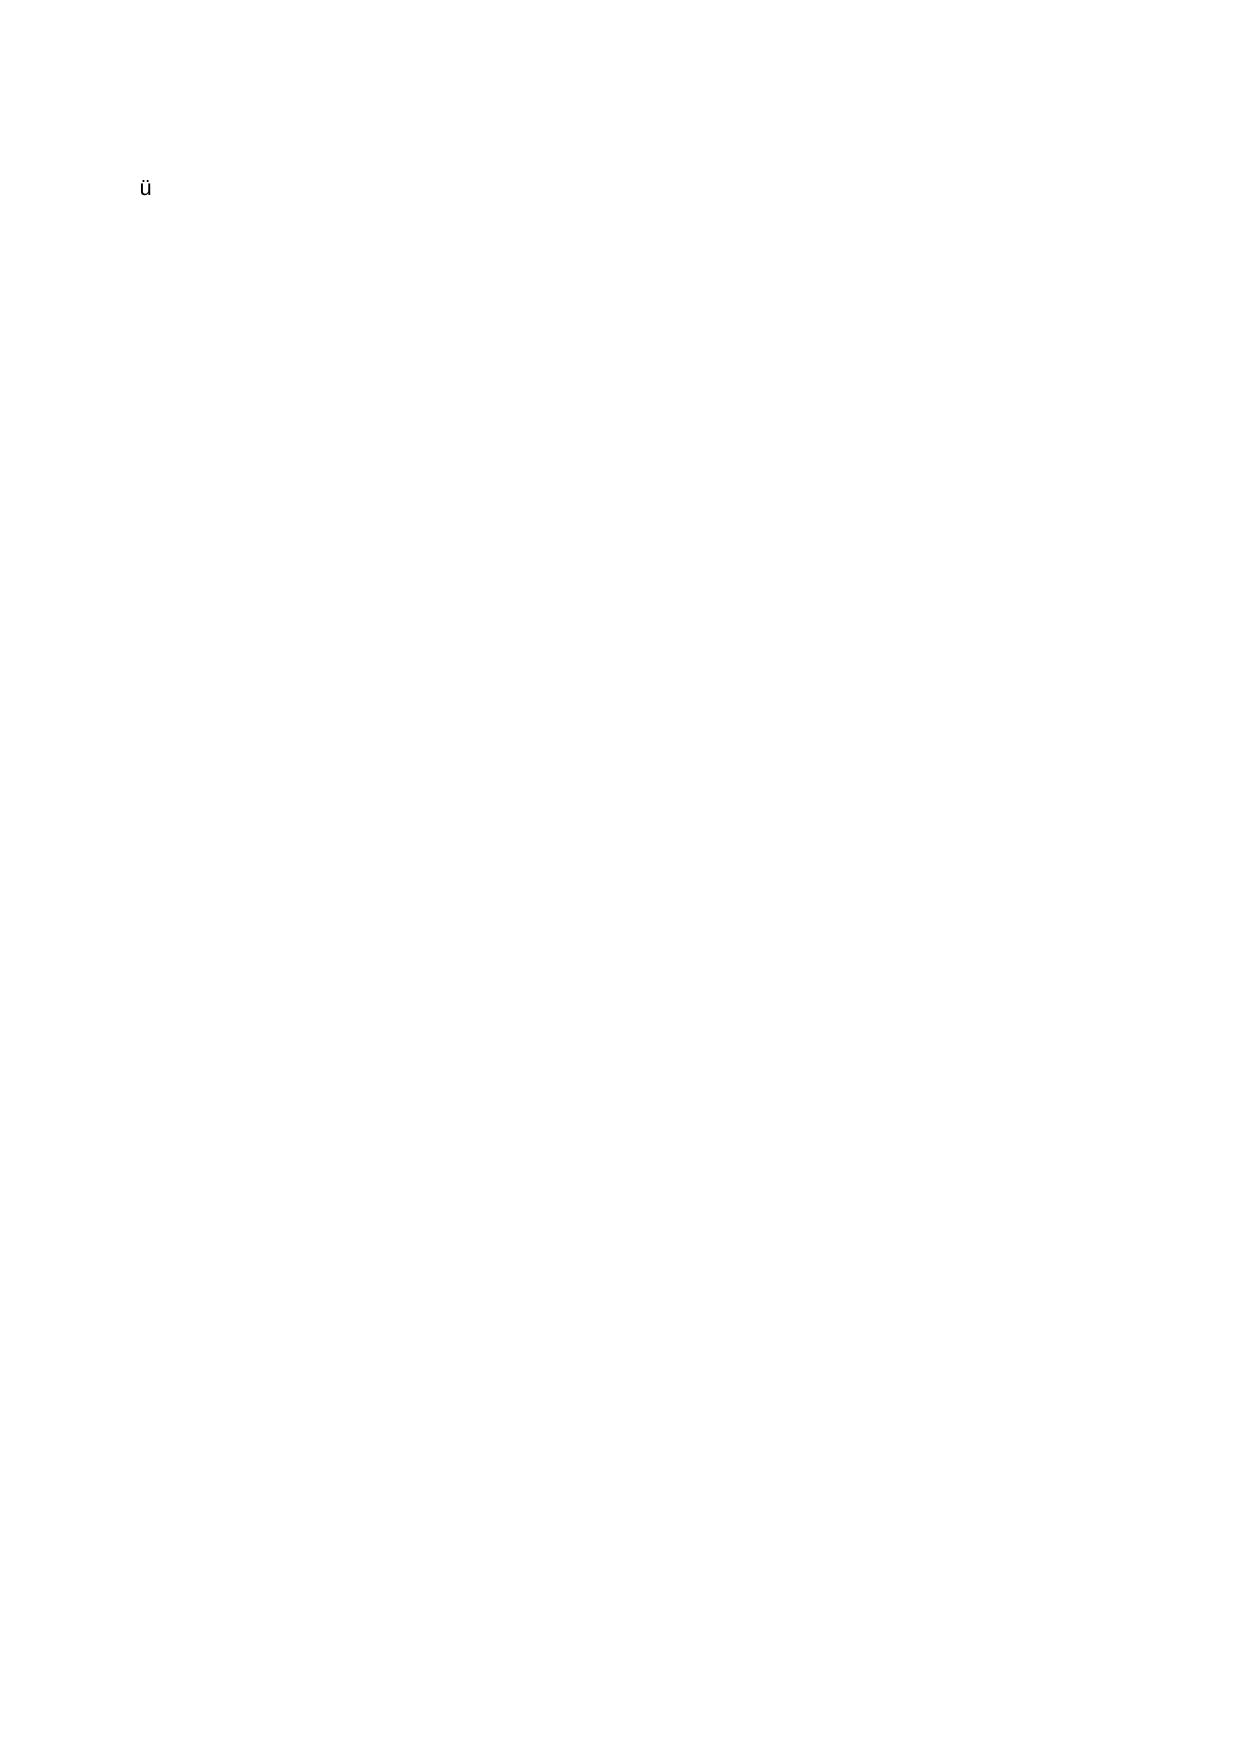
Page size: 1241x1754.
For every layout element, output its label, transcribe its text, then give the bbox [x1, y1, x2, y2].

text ü [139, 177, 1101, 202]
